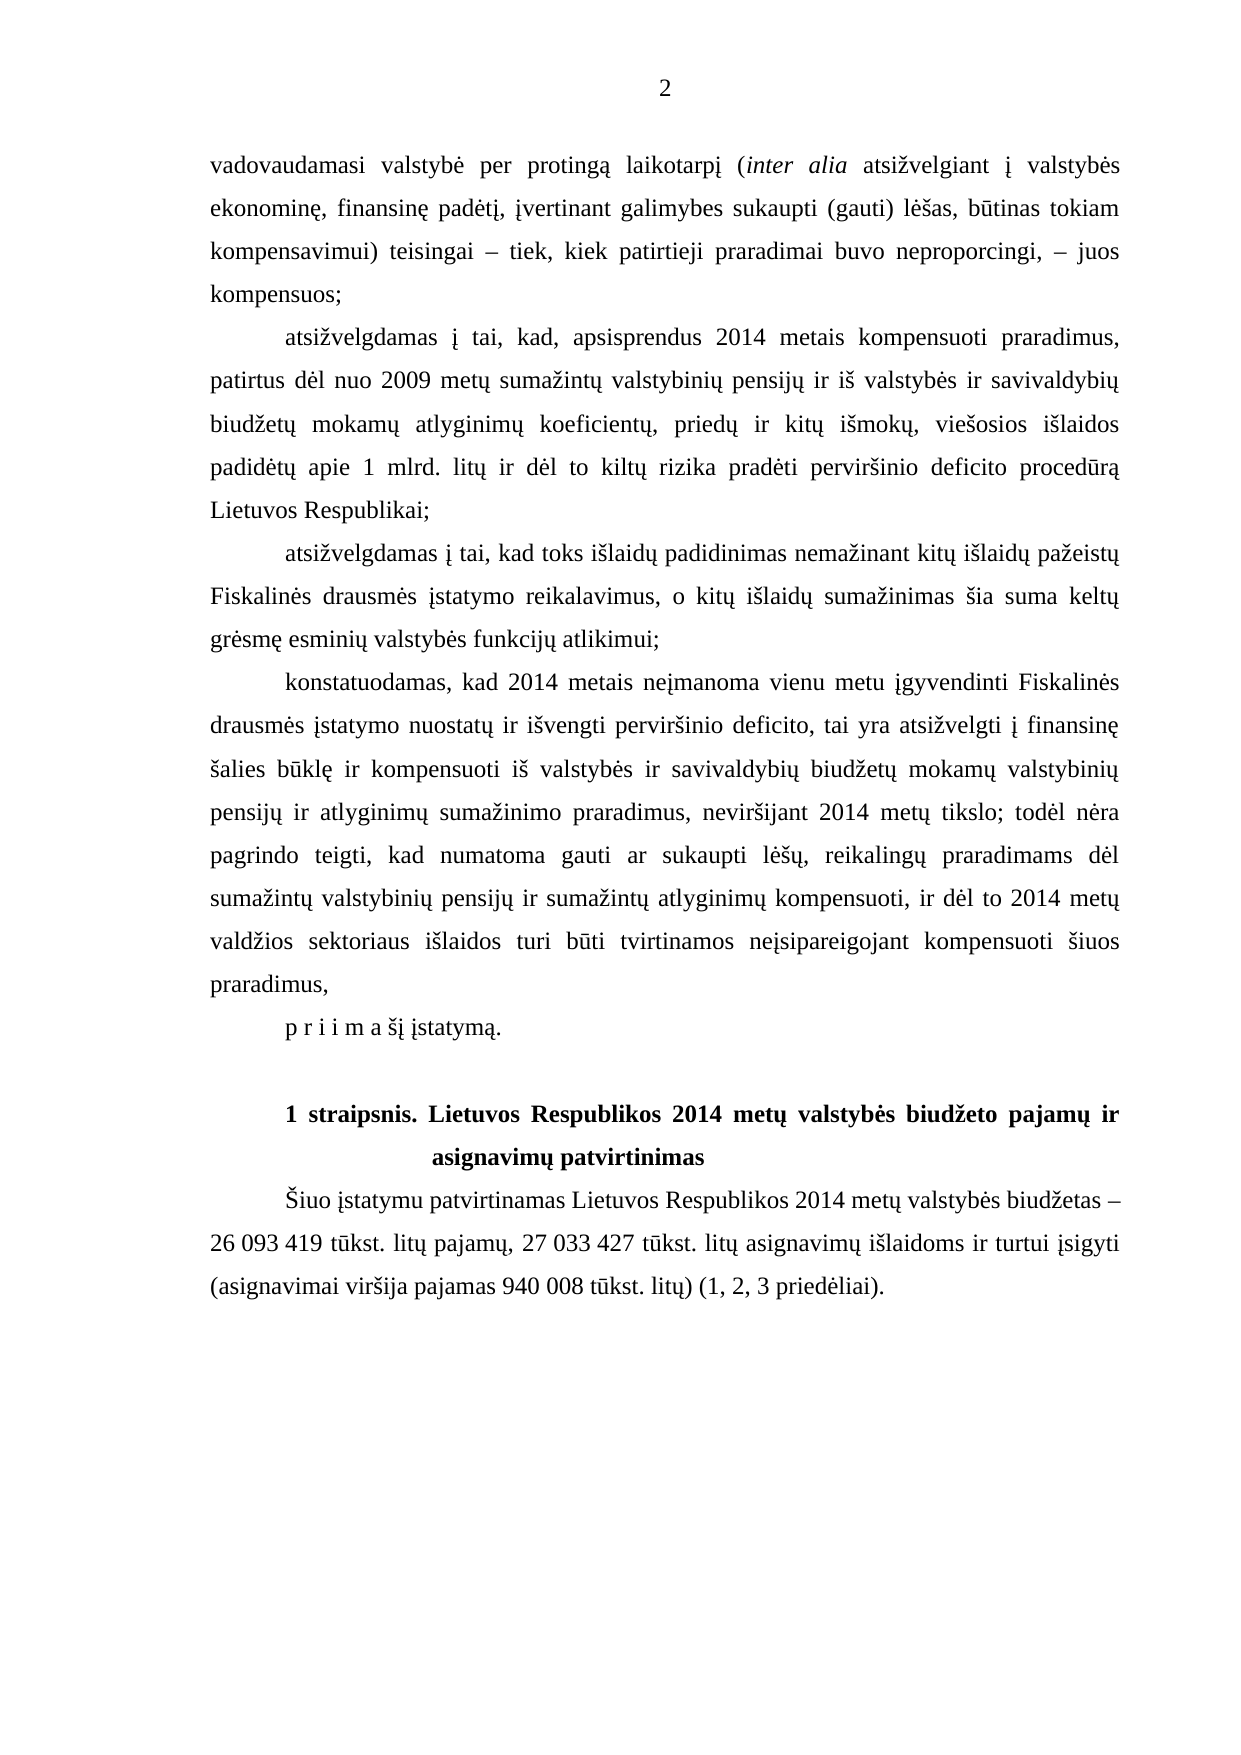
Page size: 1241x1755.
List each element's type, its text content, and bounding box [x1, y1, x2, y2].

text atsižvelgdamas į tai, kad toks išlaidų padidinimas nemažinant kitų išlaidų pažeistų Fiskalinės drausmės įstatymo reikalavimus, o kitų išlaidų sumažinimas šia suma keltų grėsmę esminių valstybės funkcijų atlikimui; [210, 538, 1120, 653]
text p r i i m a šį įstatymą. [210, 1012, 1120, 1041]
text vadovaudamasi valstybė per protingą laikotarpį (inter alia atsižvelgiant į valstybės ekonominę, finansinę padėtį, įvertinant galimybes sukaupti (gauti) lėšas, būtinas tokiam kompensavimui) teisingai – tiek, kiek patirtieji praradimai buvo neproporcingi, – juos kompensuos; [210, 150, 1120, 308]
text konstatuodamas, kad 2014 metais neįmanoma vienu metu įgyvendinti Fiskalinės drausmės įstatymo nuostatų ir išvengti perviršinio deficito, tai yra atsižvelgti į finansinę šalies būklę ir kompensuoti iš valstybės ir savivaldybių biudžetų mokamų valstybinių pensijų ir atlyginimų sumažinimo praradimus, neviršijant 2014 metų tikslo; todėl nėra pagrindo teigti, kad numatoma gauti ar sukaupti lėšų, reikalingų praradimams dėl sumažintų valstybinių pensijų ir sumažintų atlyginimų kompensuoti, ir dėl to 2014 metų valdžios sektoriaus išlaidos turi būti tvirtinamos neįsipareigojant kompensuoti šiuos praradimus, [210, 667, 1120, 998]
text Šiuo įstatymu patvirtinamas Lietuvos Respublikos 2014 metų valstybės biudžetas – 26 093 419 tūkst. litų pajamų, 27 033 427 tūkst. litų asignavimų išlaidoms ir turtui įsigyti (asignavimai viršija pajamas 940 008 tūkst. litų) (1, 2, 3 priedėliai). [210, 1185, 1120, 1300]
text atsižvelgdamas į tai, kad, apsisprendus 2014 metais kompensuoti praradimus, patirtus dėl nuo 2009 metų sumažintų valstybinių pensijų ir iš valstybės ir savivaldybių biudžetų mokamų atlyginimų koeficientų, priedų ir kitų išmokų, viešosios išlaidos padidėtų apie 1 mlrd. litų ir dėl to kiltų rizika pradėti perviršinio deficito procedūrą Lietuvos Respublikai; [210, 322, 1120, 524]
text 1 straipsnis. Lietuvos Respublikos 2014 metų valstybės biudžeto pajamų ir asignavimų patvirtinimas [285, 1099, 1120, 1171]
